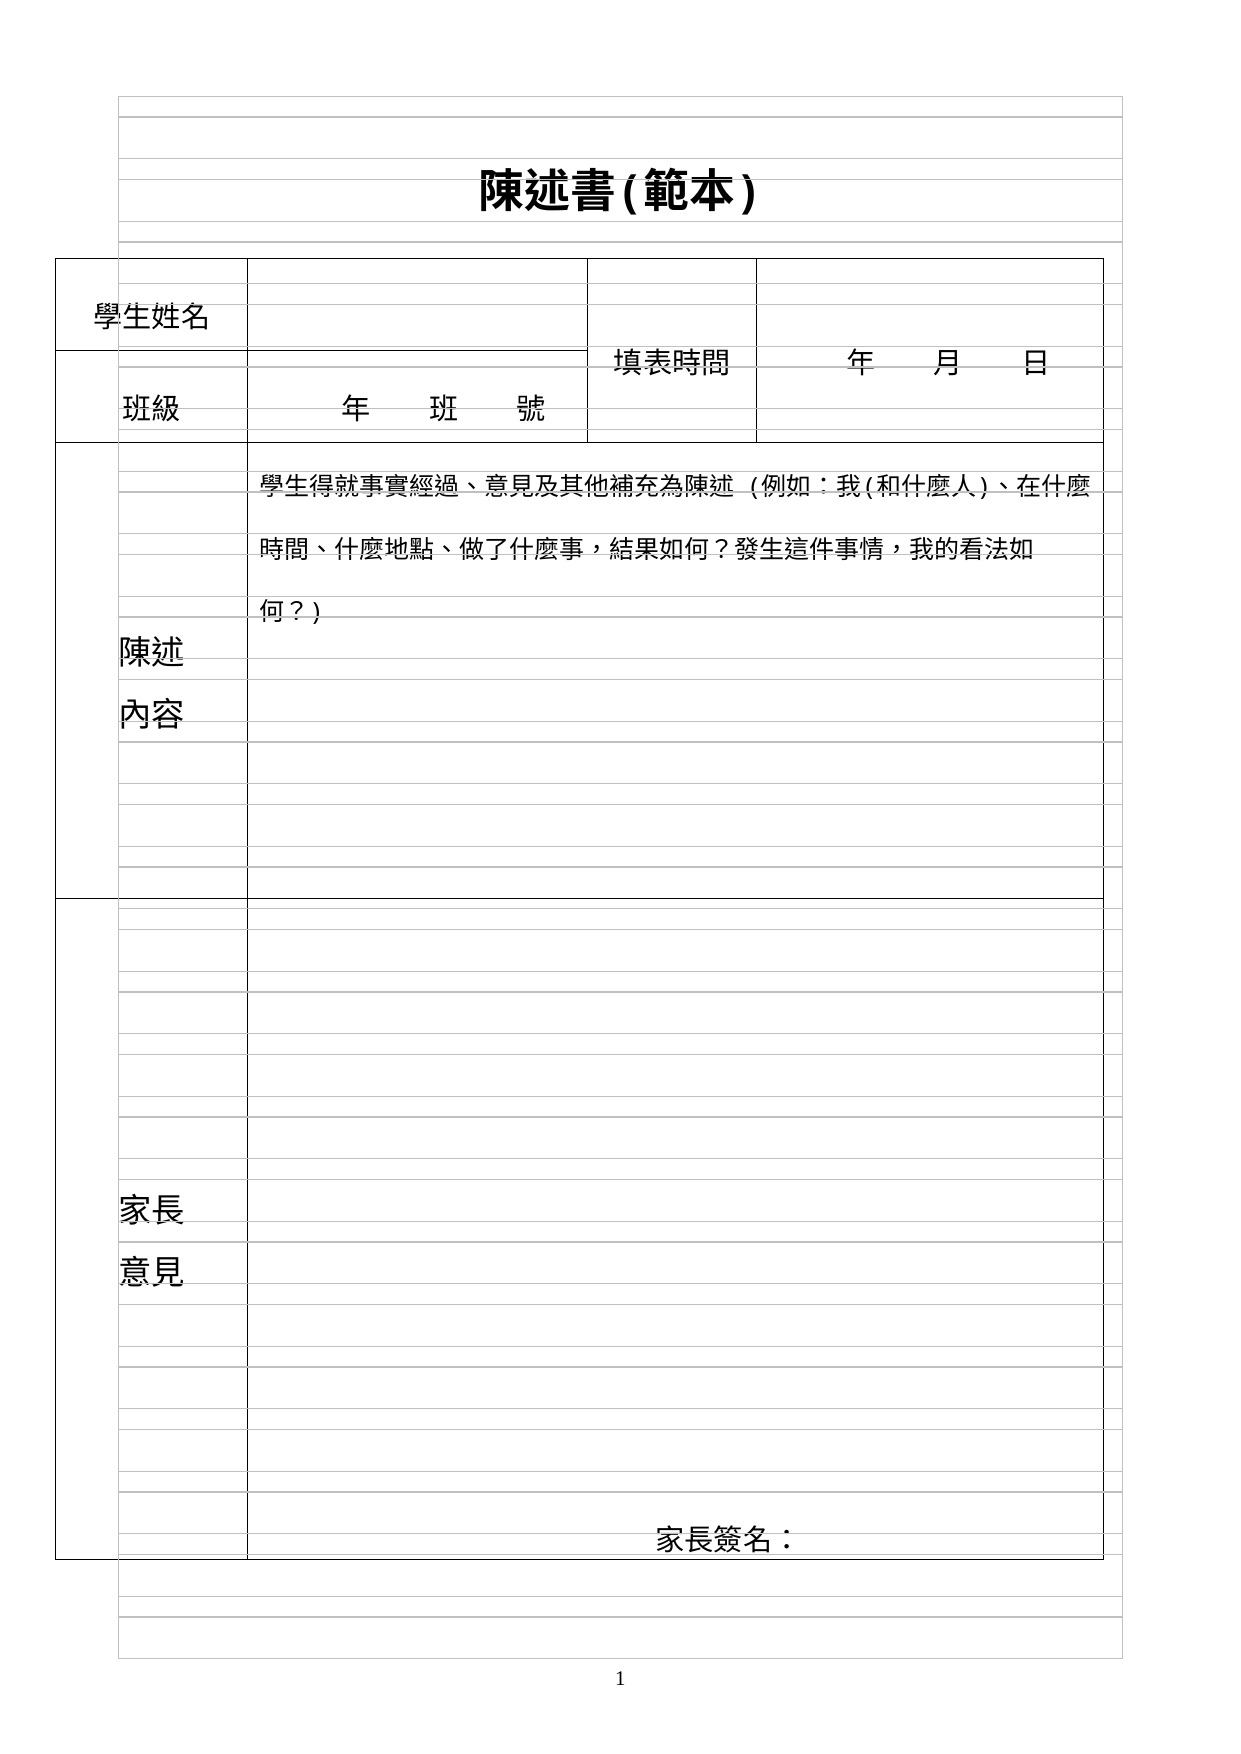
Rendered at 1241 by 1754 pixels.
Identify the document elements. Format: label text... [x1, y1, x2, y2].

table_cell 家長 意見 [119, 930, 247, 971]
table_cell 家長簽名： [248, 1097, 1103, 1116]
table_cell 陳述 內容 [119, 618, 247, 658]
table_cell 班級 [119, 368, 247, 408]
table_header 填表時間 [588, 430, 756, 442]
table_cell 家長 意見 [119, 1305, 247, 1346]
table_header 填表時間 [588, 409, 756, 429]
table_cell 家長簽名： [248, 993, 1103, 1033]
table_cell 家長簽名： [248, 930, 1103, 971]
table_cell 家長簽名： [248, 1055, 1103, 1096]
table_cell 學生得就事實經過、意見及其他補充為陳述 (例如：我(和什麼人)、在什麼時間、什麼地點、做了什麼事，結果如何？發生這件事情，我的看法如何？) [248, 805, 1103, 846]
table_cell 陳述 內容 [119, 443, 247, 471]
table_cell 家長 意見 [161, 1212, 173, 1221]
table_header 填表時間 [588, 347, 756, 366]
table_cell 家長 意見 [119, 1055, 247, 1096]
table_cell 學生得就事實經過、意見及其他補充為陳述 (例如：我(和什麼人)、在什麼時間、什麼地點、做了什麼事，結果如何？發生這件事情，我的看法如何？) [248, 443, 1103, 471]
table_header 填表時間 [588, 368, 756, 408]
table_cell 家長 意見 [119, 1159, 247, 1179]
table_header [248, 259, 587, 283]
table_cell 家長 意見 [119, 993, 247, 1033]
table_cell 年 班 號 [248, 430, 587, 442]
table_header [248, 305, 587, 346]
table_cell 陳述 內容 [124, 708, 133, 721]
table_cell 家長簽名： [248, 1409, 1103, 1429]
table_cell 家長 意見 [119, 1430, 247, 1471]
table_cell 家長簽名： [248, 899, 1103, 908]
table_cell 陳述 內容 [119, 743, 247, 783]
table_cell 家長簽名： [248, 1222, 1103, 1241]
table_cell 家長簽名： [248, 1368, 1103, 1408]
table_cell 家長 意見 [119, 1097, 247, 1116]
table_cell 家長簽名： [248, 1493, 1103, 1533]
table_cell 班級 [56, 351, 118, 442]
table_cell 學生得就事實經過、意見及其他補充為陳述 (例如：我(和什麼人)、在什麼時間、什麼地點、做了什麼事，結果如何？發生這件事情，我的看法如何？) [248, 534, 1103, 554]
table_header 學生姓名 [56, 259, 118, 350]
table_cell 家長 意見 [119, 1534, 247, 1554]
text 陳述書(範本) [119, 180, 1122, 221]
table_cell 家長簽名： [248, 1555, 1103, 1559]
table_cell 陳述 內容 [119, 805, 247, 846]
table_header 年 月 日 [757, 259, 1103, 283]
table_cell 家長簽名： [248, 1243, 1103, 1283]
table_cell 陳述 內容 [119, 493, 247, 533]
table_cell 家長簽名： [248, 1118, 1103, 1158]
table_header 年 月 日 [757, 305, 1103, 346]
table_header 年 月 日 [757, 284, 1103, 304]
table_header 年 月 日 [757, 430, 1103, 442]
text 陳述書(範本) [119, 222, 1122, 239]
table_cell 陳述 內容 [127, 711, 145, 721]
table_cell 陳述 內容 [119, 680, 247, 721]
table_cell 家長簽名： [248, 1180, 1103, 1221]
table_header 填表時間 [588, 305, 756, 346]
table_cell 家長 意見 [56, 899, 118, 1559]
table_header 學生姓名 [119, 259, 247, 283]
table_cell 家長 意見 [119, 1368, 247, 1408]
table_cell 班級 [119, 409, 247, 429]
table_cell 學生得就事實經過、意見及其他補充為陳述 (例如：我(和什麼人)、在什麼時間、什麼地點、做了什麼事，結果如何？發生這件事情，我的看法如何？) [248, 597, 1103, 616]
table_cell 學生得就事實經過、意見及其他補充為陳述 (例如：我(和什麼人)、在什麼時間、什麼地點、做了什麼事，結果如何？發生這件事情，我的看法如何？) [248, 847, 1103, 866]
table_cell 家長 意見 [119, 1180, 247, 1221]
table_cell 學生得就事實經過、意見及其他補充為陳述 (例如：我(和什麼人)、在什麼時間、什麼地點、做了什麼事，結果如何？發生這件事情，我的看法如何？) [248, 868, 1103, 898]
table_cell 陳述 內容 [119, 847, 247, 866]
table_cell 家長 意見 [119, 899, 247, 908]
table_header 填表時間 [588, 259, 756, 283]
table_cell 陳述 內容 [119, 555, 247, 596]
table_cell 家長 意見 [119, 1555, 247, 1559]
table_header 填表時間 [683, 354, 694, 363]
table_cell 家長 意見 [119, 972, 247, 991]
table_header 學生姓名 [119, 305, 247, 346]
table_cell 陳述 內容 [119, 784, 247, 804]
table_cell 陳述 內容 [127, 640, 138, 658]
table_cell 家長簽名： [248, 1430, 1103, 1471]
text 陳述書(範本) [119, 159, 1122, 179]
table_cell 學生得就事實經過、意見及其他補充為陳述 (例如：我(和什麼人)、在什麼時間、什麼地點、做了什麼事，結果如何？發生這件事情，我的看法如何？) [248, 722, 1103, 741]
table_header 年 月 日 [757, 368, 1103, 408]
table_cell 年 班 號 [248, 351, 587, 366]
table_header 學生姓名 [119, 284, 247, 304]
table_cell 家長簽名： [248, 972, 1103, 991]
table_cell 學生得就事實經過、意見及其他補充為陳述 (例如：我(和什麼人)、在什麼時間、什麼地點、做了什麼事，結果如何？發生這件事情，我的看法如何？) [248, 618, 1103, 658]
table_cell 學生得就事實經過、意見及其他補充為陳述 (例如：我(和什麼人)、在什麼時間、什麼地點、做了什麼事，結果如何？發生這件事情，我的看法如何？) [248, 472, 1103, 491]
table_cell 學生得就事實經過、意見及其他補充為陳述 (例如：我(和什麼人)、在什麼時間、什麼地點、做了什麼事，結果如何？發生這件事情，我的看法如何？) [248, 784, 1103, 804]
table_header 年 月 日 [757, 409, 1103, 429]
table_cell 家長簽名： [248, 1034, 1103, 1054]
table_cell 年 班 號 [248, 409, 587, 429]
table_header [248, 284, 587, 304]
table_cell 家長簽名： [248, 1305, 1103, 1346]
table_header 年 月 日 [1028, 353, 1043, 361]
table_header 年 月 日 [757, 347, 1103, 366]
table_cell 家長 意見 [119, 1472, 247, 1491]
table_cell 陳述 內容 [119, 597, 247, 616]
table_cell 學生得就事實經過、意見及其他補充為陳述 (例如：我(和什麼人)、在什麼時間、什麼地點、做了什麼事，結果如何？發生這件事情，我的看法如何？) [248, 680, 1103, 721]
table_cell 家長簽名： [248, 1534, 1103, 1554]
table_cell 班級 [119, 430, 247, 442]
table_cell 學生得就事實經過、意見及其他補充為陳述 (例如：我(和什麼人)、在什麼時間、什麼地點、做了什麼事，結果如何？發生這件事情，我的看法如何？) [248, 659, 1103, 679]
table_cell 家長 意見 [119, 1118, 247, 1158]
table_cell 家長簽名： [248, 1159, 1103, 1179]
table_header 學生姓名 [193, 319, 205, 326]
table_cell 家長 意見 [119, 909, 247, 929]
table_cell 學生得就事實經過、意見及其他補充為陳述 (例如：我(和什麼人)、在什麼時間、什麼地點、做了什麼事，結果如何？發生這件事情，我的看法如何？) [248, 555, 1103, 596]
table_cell 陳述 內容 [56, 443, 118, 898]
table_cell 家長簽名： [248, 909, 1103, 929]
table_cell 家長簽名： [248, 1284, 1103, 1304]
table_cell 陳述 內容 [119, 534, 247, 554]
table_cell 陳述 內容 [119, 472, 247, 491]
table_cell 陳述 內容 [119, 659, 247, 679]
table_cell 家長 意見 [119, 1493, 247, 1533]
table_cell 家長 意見 [119, 1347, 247, 1366]
table_cell 年 班 號 [248, 368, 587, 408]
table_cell 陳述 內容 [119, 868, 247, 898]
table_cell 家長 意見 [119, 1243, 247, 1283]
table_header 填表時間 [588, 284, 756, 304]
table_cell 學生得就事實經過、意見及其他補充為陳述 (例如：我(和什麼人)、在什麼時間、什麼地點、做了什麼事，結果如何？發生這件事情，我的看法如何？) [248, 743, 1103, 783]
table_cell 家長 意見 [119, 1409, 247, 1429]
table_cell 家長 意見 [119, 1284, 247, 1304]
table_cell 家長 意見 [119, 1222, 247, 1241]
table_cell 學生得就事實經過、意見及其他補充為陳述 (例如：我(和什麼人)、在什麼時間、什麼地點、做了什麼事，結果如何？發生這件事情，我的看法如何？) [248, 493, 1103, 533]
table_cell 陳述 內容 [119, 722, 247, 741]
table_cell 家長簽名： [248, 1472, 1103, 1491]
table_cell 家長簽名： [248, 1347, 1103, 1366]
table_cell 家長 意見 [119, 1034, 247, 1054]
table_cell 班級 [119, 351, 247, 366]
text 陳述書(範本) [119, 118, 1122, 158]
